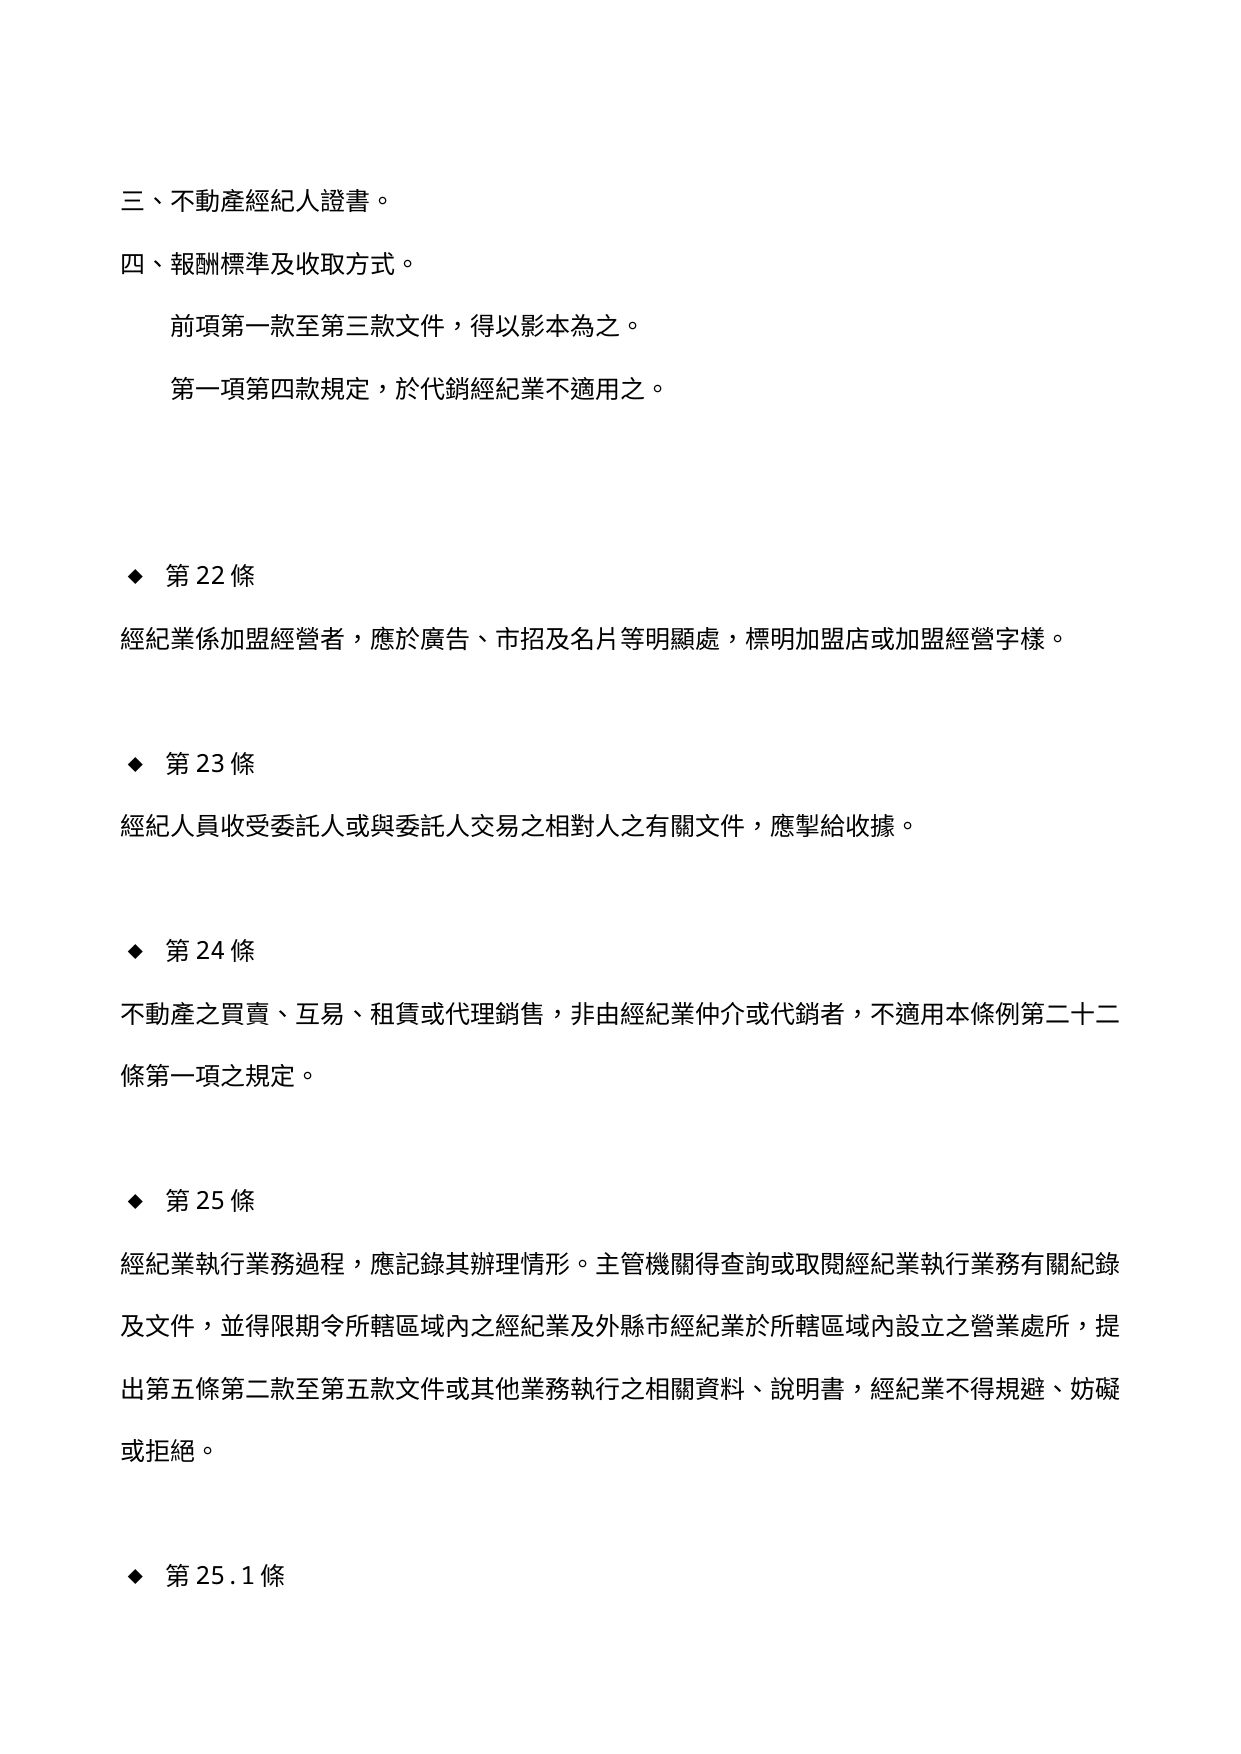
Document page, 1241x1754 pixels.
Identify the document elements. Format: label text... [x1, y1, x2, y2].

text ◆ 第23條 [120, 721, 1120, 783]
text ◆ 第25條 [120, 1158, 1120, 1221]
text ◆ 第25.1條 [120, 1533, 1120, 1596]
text 前項第一款至第三款文件，得以影本為之。 [120, 283, 1120, 346]
text ◆ 第22條 [120, 533, 1120, 596]
text 四、報酬標準及收取方式。 [120, 221, 1120, 283]
text 經紀業係加盟經營者，應於廣告、市招及名片等明顯處，標明加盟店或加盟經營字樣。 [120, 596, 1120, 658]
text 經紀人員收受委託人或與委託人交易之相對人之有關文件，應掣給收據。 [120, 783, 1120, 846]
text 不動產之買賣、互易、租賃或代理銷售，非由經紀業仲介或代銷者，不適用本條例第二十二條第一項之規定。 [120, 971, 1120, 1096]
text 經紀業執行業務過程，應記錄其辦理情形。主管機關得查詢或取閱經紀業執行業務有關紀錄及文件，並得限期令所轄區域內之經紀業及外縣市經紀業於所轄區域內設立之營業處所，提出第五條第二款至第五款文件或其他業務執行之相關資料、說明書，經紀業不得規避、妨礙或拒絕。 [120, 1221, 1120, 1471]
text ◆ 第24條 [120, 908, 1120, 971]
text 三、不動產經紀人證書。 [120, 158, 1120, 221]
text 第一項第四款規定，於代銷經紀業不適用之。 [120, 346, 1120, 408]
